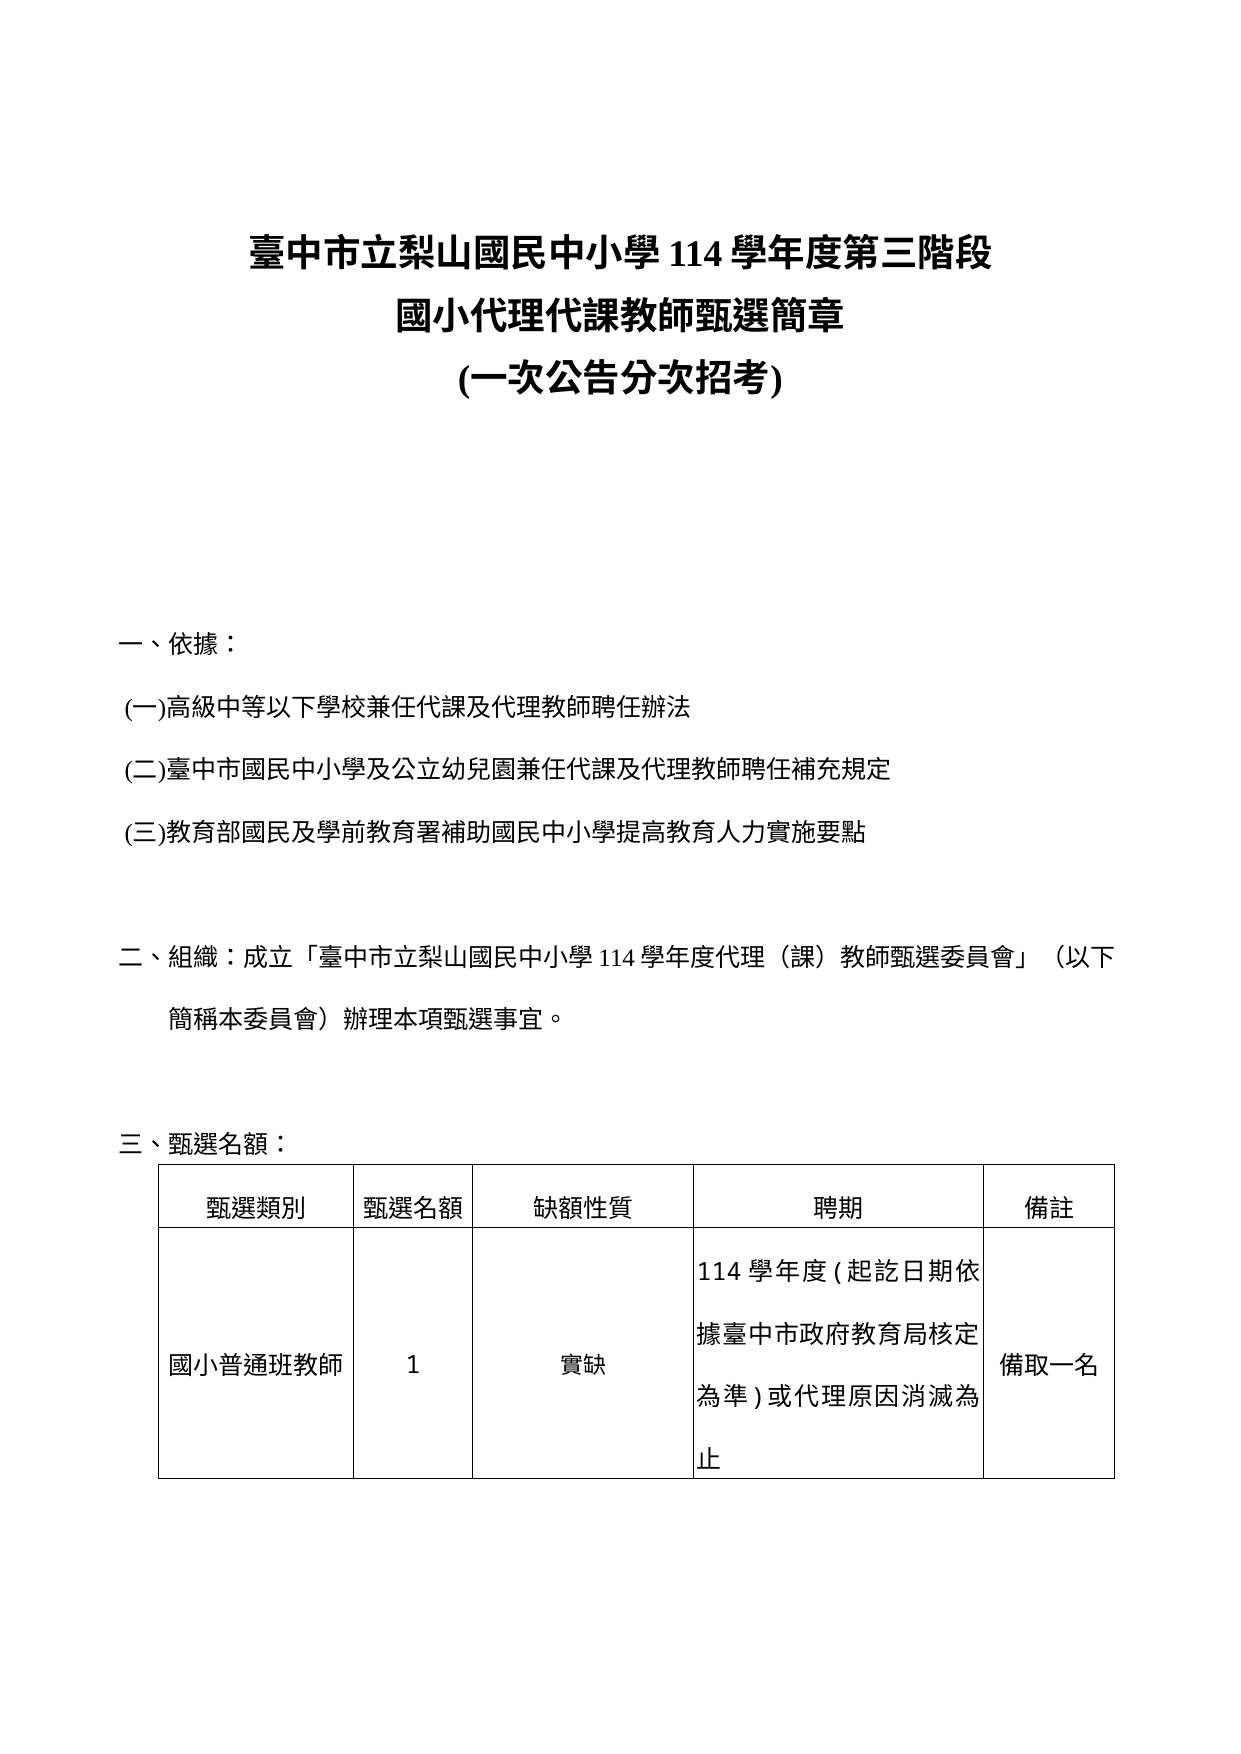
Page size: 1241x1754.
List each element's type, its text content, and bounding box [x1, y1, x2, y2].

text 臺中市立梨山國民中小學114學年度第三階段 國小代理代課教師甄選簡章 (一次公告分次招考) [118, 209, 1122, 396]
table_cell 實缺 [473, 1228, 693, 1478]
table_cell 國小普通班教師 [159, 1228, 353, 1478]
text 三、甄選名額： [118, 1101, 1122, 1163]
table_header 聘期 [694, 1165, 983, 1227]
table_header 甄選名額 [354, 1165, 472, 1227]
text 一、依據： [118, 601, 1122, 663]
text (二)臺中市國民中小學及公立幼兒園兼任代課及代理教師聘任補充規定 [118, 726, 1122, 788]
table_header 缺額性質 [473, 1165, 693, 1227]
table_cell 備取一名 [984, 1228, 1114, 1478]
table_header 備註 [984, 1165, 1114, 1227]
table_header 甄選類別 [159, 1165, 353, 1227]
table_cell 114學年度(起訖日期依據臺中市政府教育局核定為準)或代理原因消滅為止 [694, 1228, 983, 1478]
table_cell 1 [354, 1228, 472, 1478]
text (三)教育部國民及學前教育署補助國民中小學提高教育人力實施要點 [118, 788, 1122, 851]
text 二、組織：成立「臺中市立梨山國民中小學114學年度代理（課）教師甄選委員會」（以下簡稱本委員會）辦理本項甄選事宜。 [118, 913, 1122, 1038]
text (一)高級中等以下學校兼任代課及代理教師聘任辦法 [118, 663, 1122, 726]
